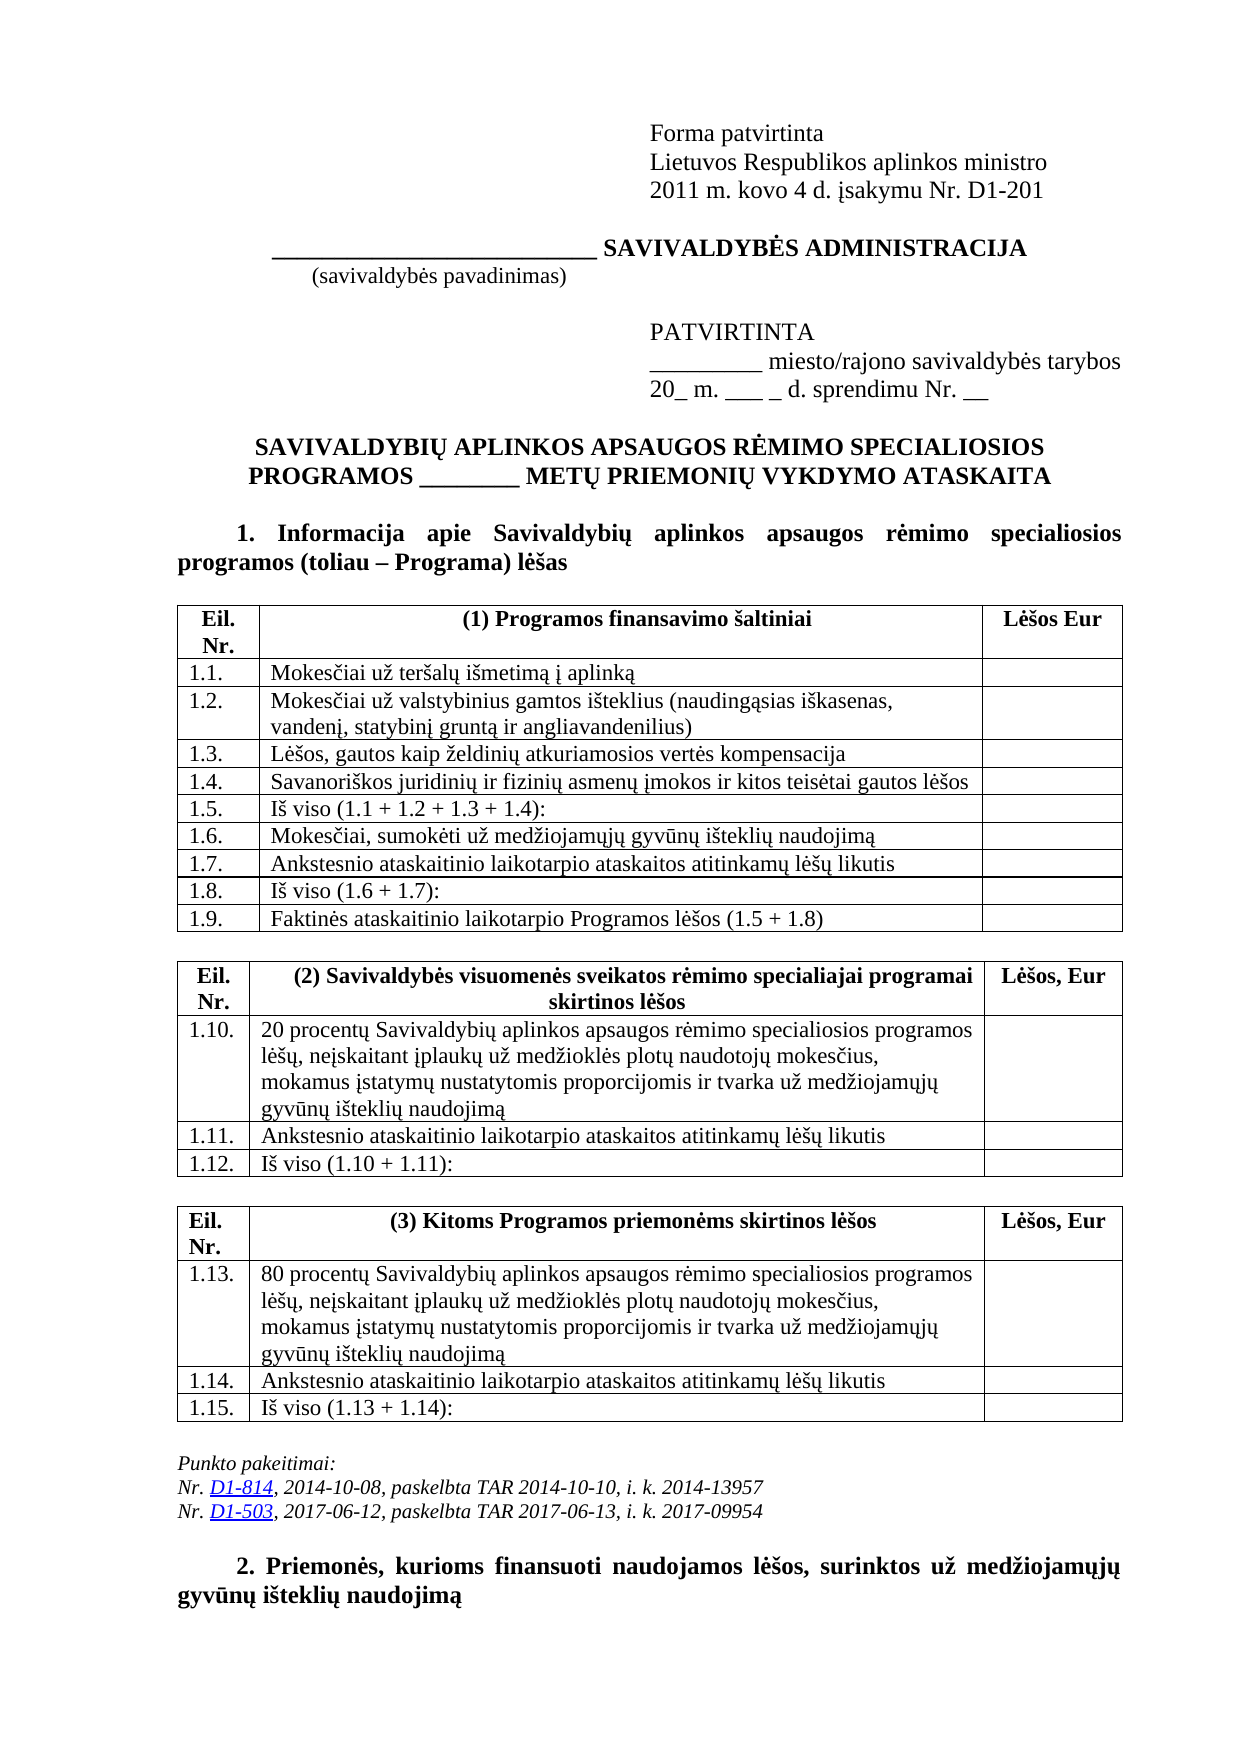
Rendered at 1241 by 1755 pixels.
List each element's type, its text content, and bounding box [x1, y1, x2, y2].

table_cell 80 procentų Savivaldybių aplinkos apsaugos rėmimo specialiosios programos lėšų, neįskaitant įplaukų už medžioklės plotų naudotojų mokesčius, mokamus įstatymų nustatytomis proporcijomis ir tvarka už medžiojamųjų gyvūnų išteklių naudojimą [250, 1261, 984, 1366]
table_cell [983, 823, 1122, 849]
table_cell [985, 1122, 1122, 1148]
table_cell [983, 659, 1122, 686]
table_header Eil. Nr. [178, 606, 259, 658]
table_header Lėšos Eur [983, 606, 1122, 658]
table_header (3) Kitoms Programos priemonėms skirtinos lėšos [250, 1207, 984, 1259]
table_cell 1.7. [178, 850, 259, 876]
text PATVIRTINTA [649, 317, 1122, 346]
text 2. Priemonės, kurioms finansuoti naudojamos lėšos, surinktos už medžiojamųjų gyvūnų išteklių naudojimą [177, 1551, 1122, 1609]
table_cell [983, 687, 1122, 739]
text Forma patvirtinta [649, 118, 1122, 147]
table_header Lėšos, Eur [985, 1207, 1122, 1259]
table_header Eil. Nr. [178, 962, 249, 1015]
table_header (2) Savivaldybės visuomenės sveikatos rėmimo specialiajai programai skirtinos lėšos [250, 962, 984, 1015]
table_cell [983, 878, 1122, 904]
table_cell 1.3. [178, 740, 259, 767]
text 1. Informacija apie Savivaldybių aplinkos apsaugos rėmimo specialiosios programos (toliau – Programa) lėšas [177, 518, 1122, 576]
table_cell Savanoriškos juridinių ir fizinių asmenų įmokos ir kitos teisėtai gautos lėšos [260, 768, 982, 794]
table_header Lėšos, Eur [985, 962, 1122, 1015]
table_cell [985, 1016, 1122, 1121]
text Nr. D1-503, 2017-06-12, paskelbta TAR 2017-06-13, i. k. 2017-09954 [177, 1499, 1122, 1523]
text __________________________ SAVIVALDYBĖS ADMINISTRACIJA [177, 233, 1122, 262]
table_cell 1.2. [178, 687, 259, 739]
table_cell 1.8. [178, 878, 259, 904]
text _________ miesto/rajono savivaldybės tarybos 20_ m. ___ _ d. sprendimu Nr. __ [649, 346, 1122, 403]
table_cell Iš viso (1.10 + 1.11): [250, 1150, 984, 1176]
table_cell 1.14. [178, 1367, 249, 1393]
table_cell 1.5. [178, 795, 259, 822]
table_cell Mokesčiai už teršalų išmetimą į aplinką [260, 659, 982, 686]
table_cell 1.15. [178, 1394, 249, 1421]
table_cell [983, 768, 1122, 794]
table_cell Faktinės ataskaitinio laikotarpio Programos lėšos (1.5 + 1.8) [260, 905, 982, 931]
text Lietuvos Respublikos aplinkos ministro [649, 147, 1122, 176]
table_cell [983, 905, 1122, 931]
table_cell Lėšos, gautos kaip želdinių atkuriamosios vertės kompensacija [260, 740, 982, 767]
table_cell [985, 1261, 1122, 1366]
table_cell Iš viso (1.13 + 1.14): [250, 1394, 984, 1421]
table_cell 1.13. [178, 1261, 249, 1366]
table_cell [985, 1150, 1122, 1176]
table_cell Iš viso (1.6 + 1.7): [260, 878, 982, 904]
table_cell Mokesčiai už valstybinius gamtos išteklius (naudingąsias iškasenas, vandenį, statybinį gruntą ir angliavandenilius) [260, 687, 982, 739]
table_cell 1.6. [178, 823, 259, 849]
table_cell [985, 1394, 1122, 1421]
text Nr. D1-814, 2014-10-08, paskelbta TAR 2014-10-10, i. k. 2014-13957 [177, 1474, 1122, 1499]
table_cell Mokesčiai, sumokėti už medžiojamųjų gyvūnų išteklių naudojimą [260, 823, 982, 849]
table_cell [983, 740, 1122, 767]
table_cell Ankstesnio ataskaitinio laikotarpio ataskaitos atitinkamų lėšų likutis [250, 1122, 984, 1148]
table_cell [983, 795, 1122, 822]
table_cell 20 procentų Savivaldybių aplinkos apsaugos rėmimo specialiosios programos lėšų, neįskaitant įplaukų už medžioklės plotų naudotojų mokesčius, mokamus įstatymų nustatytomis proporcijomis ir tvarka už medžiojamųjų gyvūnų išteklių naudojimą [250, 1016, 984, 1121]
table_cell 1.1. [178, 659, 259, 686]
text 2011 m. kovo 4 d. įsakymu Nr. D1-201 [649, 176, 1122, 204]
table_cell 1.10. [178, 1016, 249, 1121]
table_cell 1.4. [178, 768, 259, 794]
table_header (1) Programos finansavimo šaltiniai [260, 606, 982, 658]
table_cell Ankstesnio ataskaitinio laikotarpio ataskaitos atitinkamų lėšų likutis [250, 1367, 984, 1393]
table_cell 1.12. [178, 1150, 249, 1176]
table_cell [985, 1367, 1122, 1393]
table_cell Iš viso (1.1 + 1.2 + 1.3 + 1.4): [260, 795, 982, 822]
table_cell 1.9. [178, 905, 259, 931]
table_header Eil. Nr. [178, 1207, 249, 1259]
text SAVIVALDYBIŲ APLINKOS APSAUGOS RĖMIMO SPECIALIOSIOS PROGRAMOS ________ METŲ PRIEMONIŲ VYKDYMO ATASKAITA [177, 432, 1122, 489]
text Punkto pakeitimai: [177, 1451, 1122, 1474]
table_cell Ankstesnio ataskaitinio laikotarpio ataskaitos atitinkamų lėšų likutis [260, 850, 982, 876]
text (savivaldybės pavadinimas) [177, 262, 1122, 288]
table_cell [983, 850, 1122, 876]
table_cell 1.11. [178, 1122, 249, 1148]
